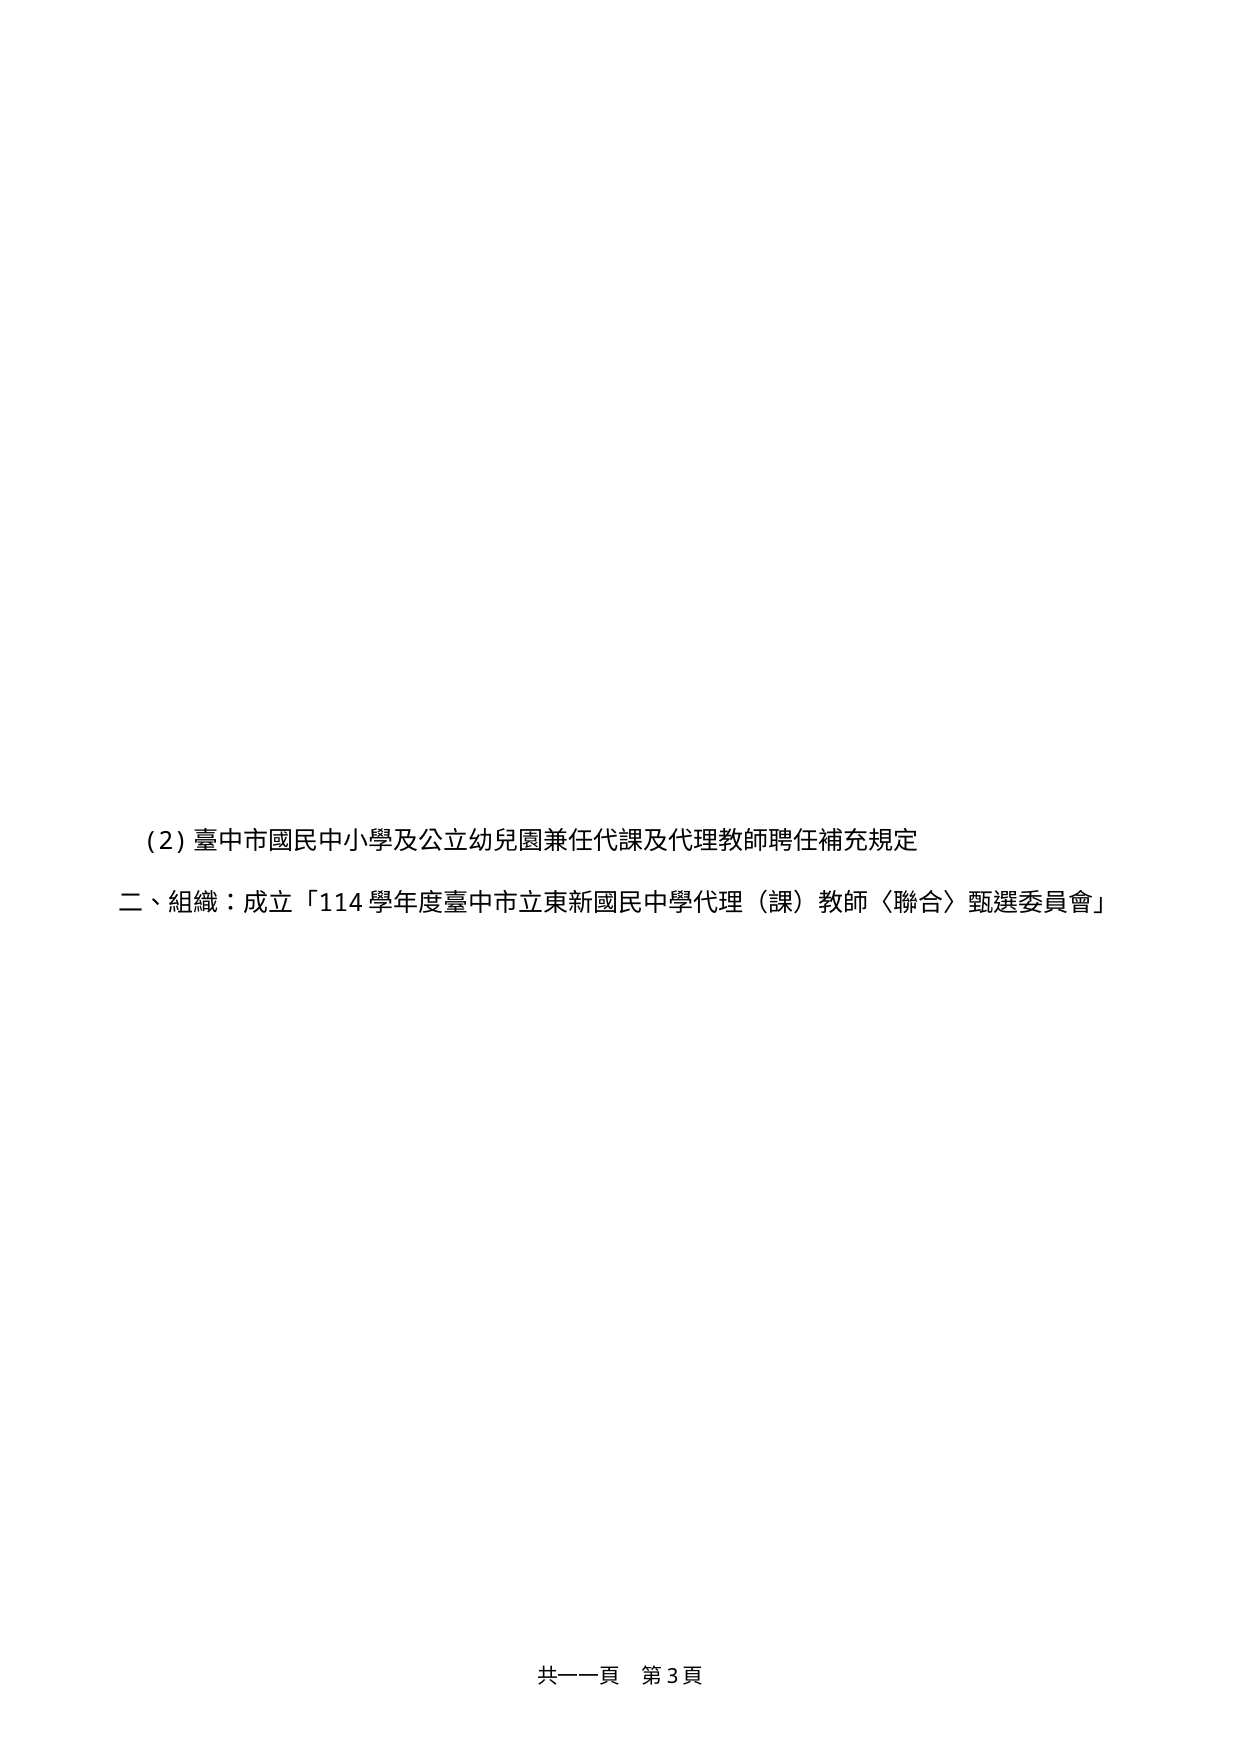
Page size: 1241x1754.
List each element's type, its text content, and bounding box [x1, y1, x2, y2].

list 臺中市國民中小學及公立幼兒園兼任代課及代理教師聘任補充規定 [143, 797, 1122, 859]
text 二、組織：成立「114學年度臺中市立東新國民中學代理（課）教師〈聯合〉甄選委員會」 [118, 859, 1122, 922]
